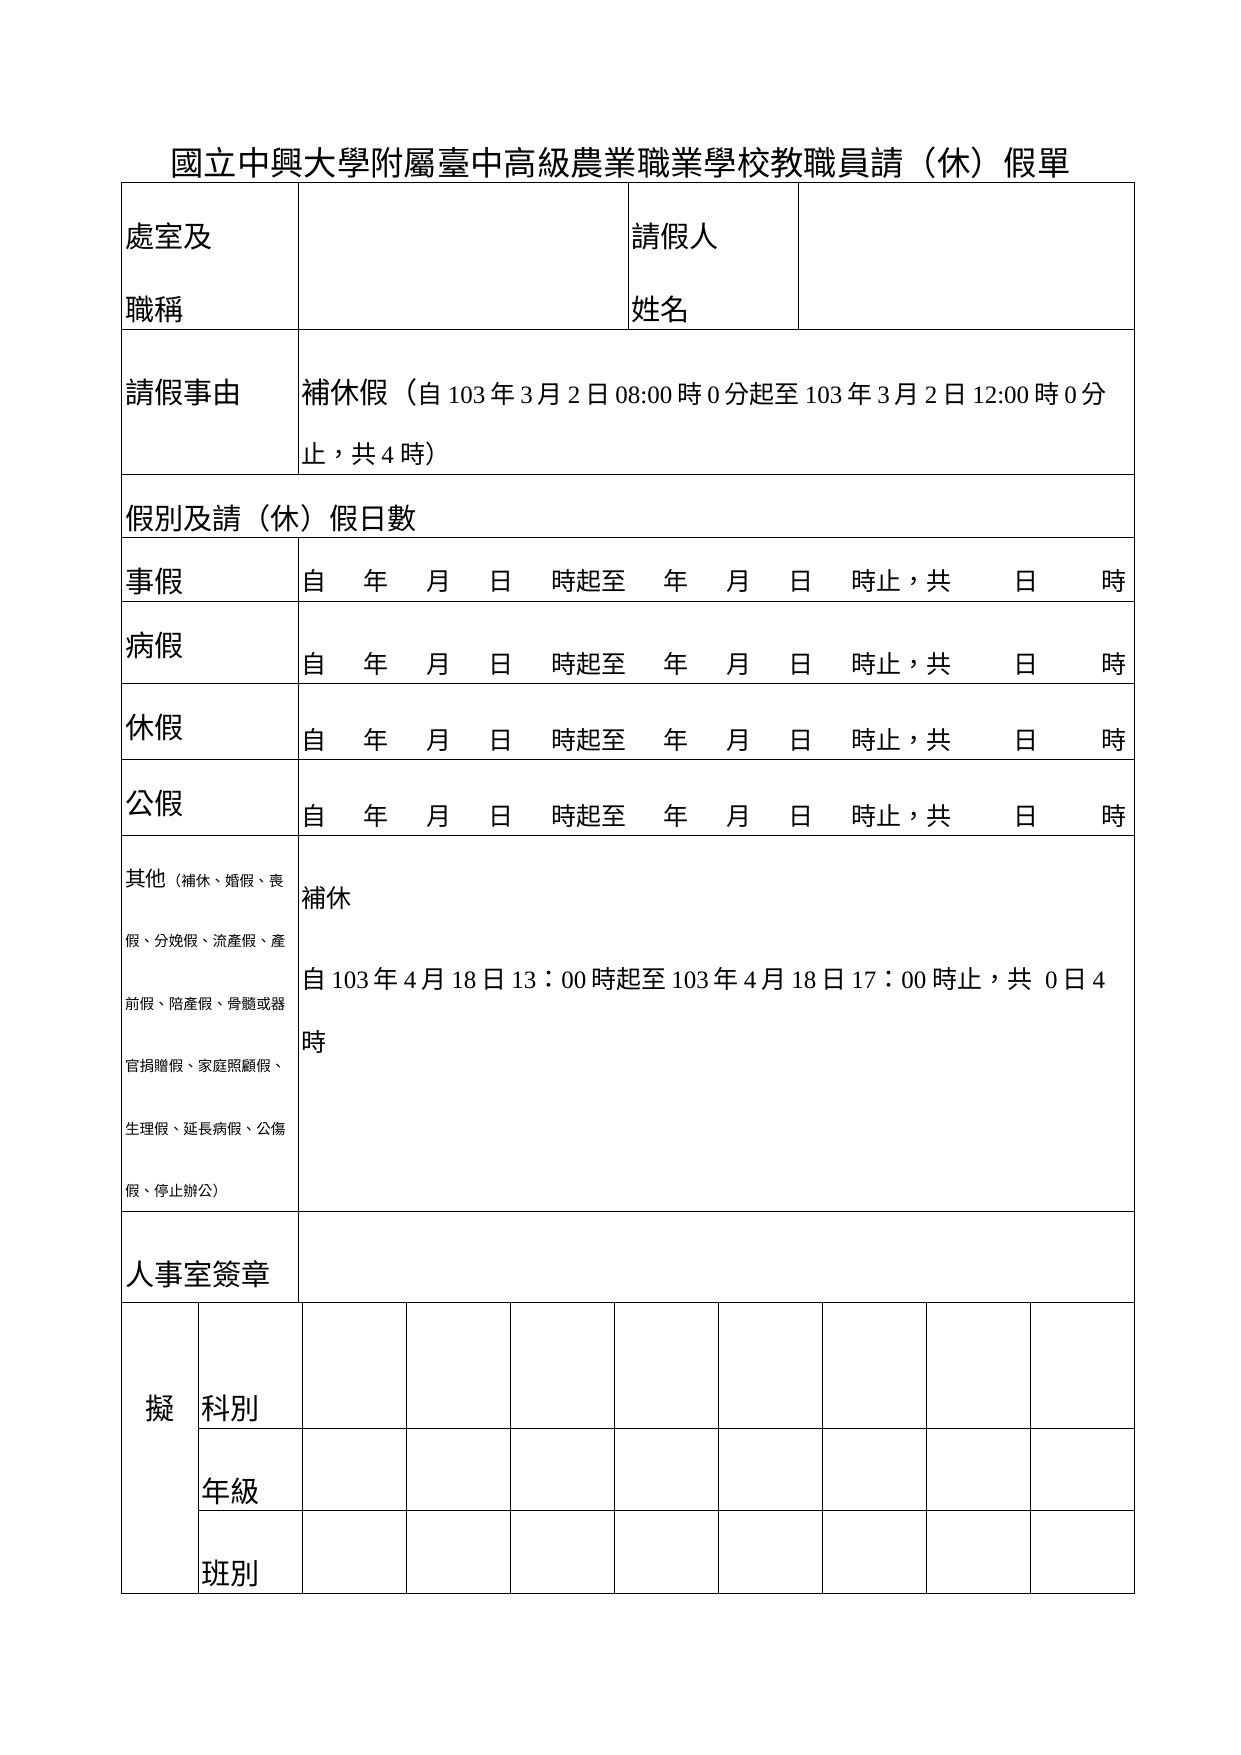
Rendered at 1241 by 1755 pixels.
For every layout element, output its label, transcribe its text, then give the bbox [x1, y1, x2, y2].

text 國立中興大學附屬臺中高級農業職業學校教職員請（休）假單 [106, 119, 1134, 182]
table_cell 班別 [199, 1511, 302, 1592]
table_cell 休假 [122, 684, 298, 759]
table_cell 請假事由 [122, 330, 298, 474]
table_cell [1031, 1303, 1134, 1428]
table_header 請假人 姓名 [629, 183, 798, 329]
table_cell [615, 1511, 718, 1592]
table_cell [407, 1511, 510, 1592]
table_cell [299, 1212, 1134, 1302]
table_header [299, 183, 628, 329]
table_cell [823, 1429, 926, 1510]
table_cell [1031, 1429, 1134, 1510]
table_cell 其他（補休、婚假、喪假、分娩假、流產假、產前假、陪產假、骨髓或器官捐贈假、家庭照顧假、生理假、延長病假、公傷假、停止辦公） [122, 836, 298, 1211]
table_cell 補休 自103年4月18日13：00時起至103年4月18日17：00 時止，共 0日4時 [299, 836, 1134, 1211]
table_cell [407, 1303, 510, 1428]
table_cell 年級 [199, 1429, 302, 1510]
table_cell [303, 1429, 406, 1510]
table_header 處室及 職稱 [122, 183, 298, 329]
table_cell 自 年 月 日 時起至 年 月 日 時止，共 日 時 [299, 760, 1134, 835]
table_cell 假別及請（休）假日數 [122, 475, 1134, 537]
table_cell [615, 1303, 718, 1428]
table_cell [511, 1429, 614, 1510]
table_cell [823, 1303, 926, 1428]
table_cell 公假 [122, 760, 298, 835]
table_cell [303, 1511, 406, 1592]
table_header [799, 183, 1134, 329]
table_cell 補休假（自103年3月2日08:00時0分起至103年3月2日12:00時0分止，共4 時） [299, 330, 1134, 474]
table_cell [927, 1511, 1030, 1592]
table_cell 擬 [122, 1303, 198, 1592]
table_cell [823, 1511, 926, 1592]
table_cell 自 年 月 日 時起至 年 月 日 時止，共 日 時 [299, 538, 1134, 601]
table_cell [511, 1511, 614, 1592]
table_cell [719, 1429, 822, 1510]
table_cell 自 年 月 日 時起至 年 月 日 時止，共 日 時 [299, 684, 1134, 759]
table_cell [719, 1303, 822, 1428]
table_cell 科別 [199, 1303, 302, 1428]
table_cell [407, 1429, 510, 1510]
table_cell [511, 1303, 614, 1428]
table_cell 自 年 月 日 時起至 年 月 日 時止，共 日 時 [299, 602, 1134, 683]
table_cell [927, 1429, 1030, 1510]
table_cell [1031, 1511, 1134, 1592]
table_cell 人事室簽章 [122, 1212, 298, 1302]
table_cell [303, 1303, 406, 1428]
table_cell 事假 [122, 538, 298, 601]
table_cell 病假 [122, 602, 298, 683]
table_cell [615, 1429, 718, 1510]
table_cell [927, 1303, 1030, 1428]
table_cell [719, 1511, 822, 1592]
